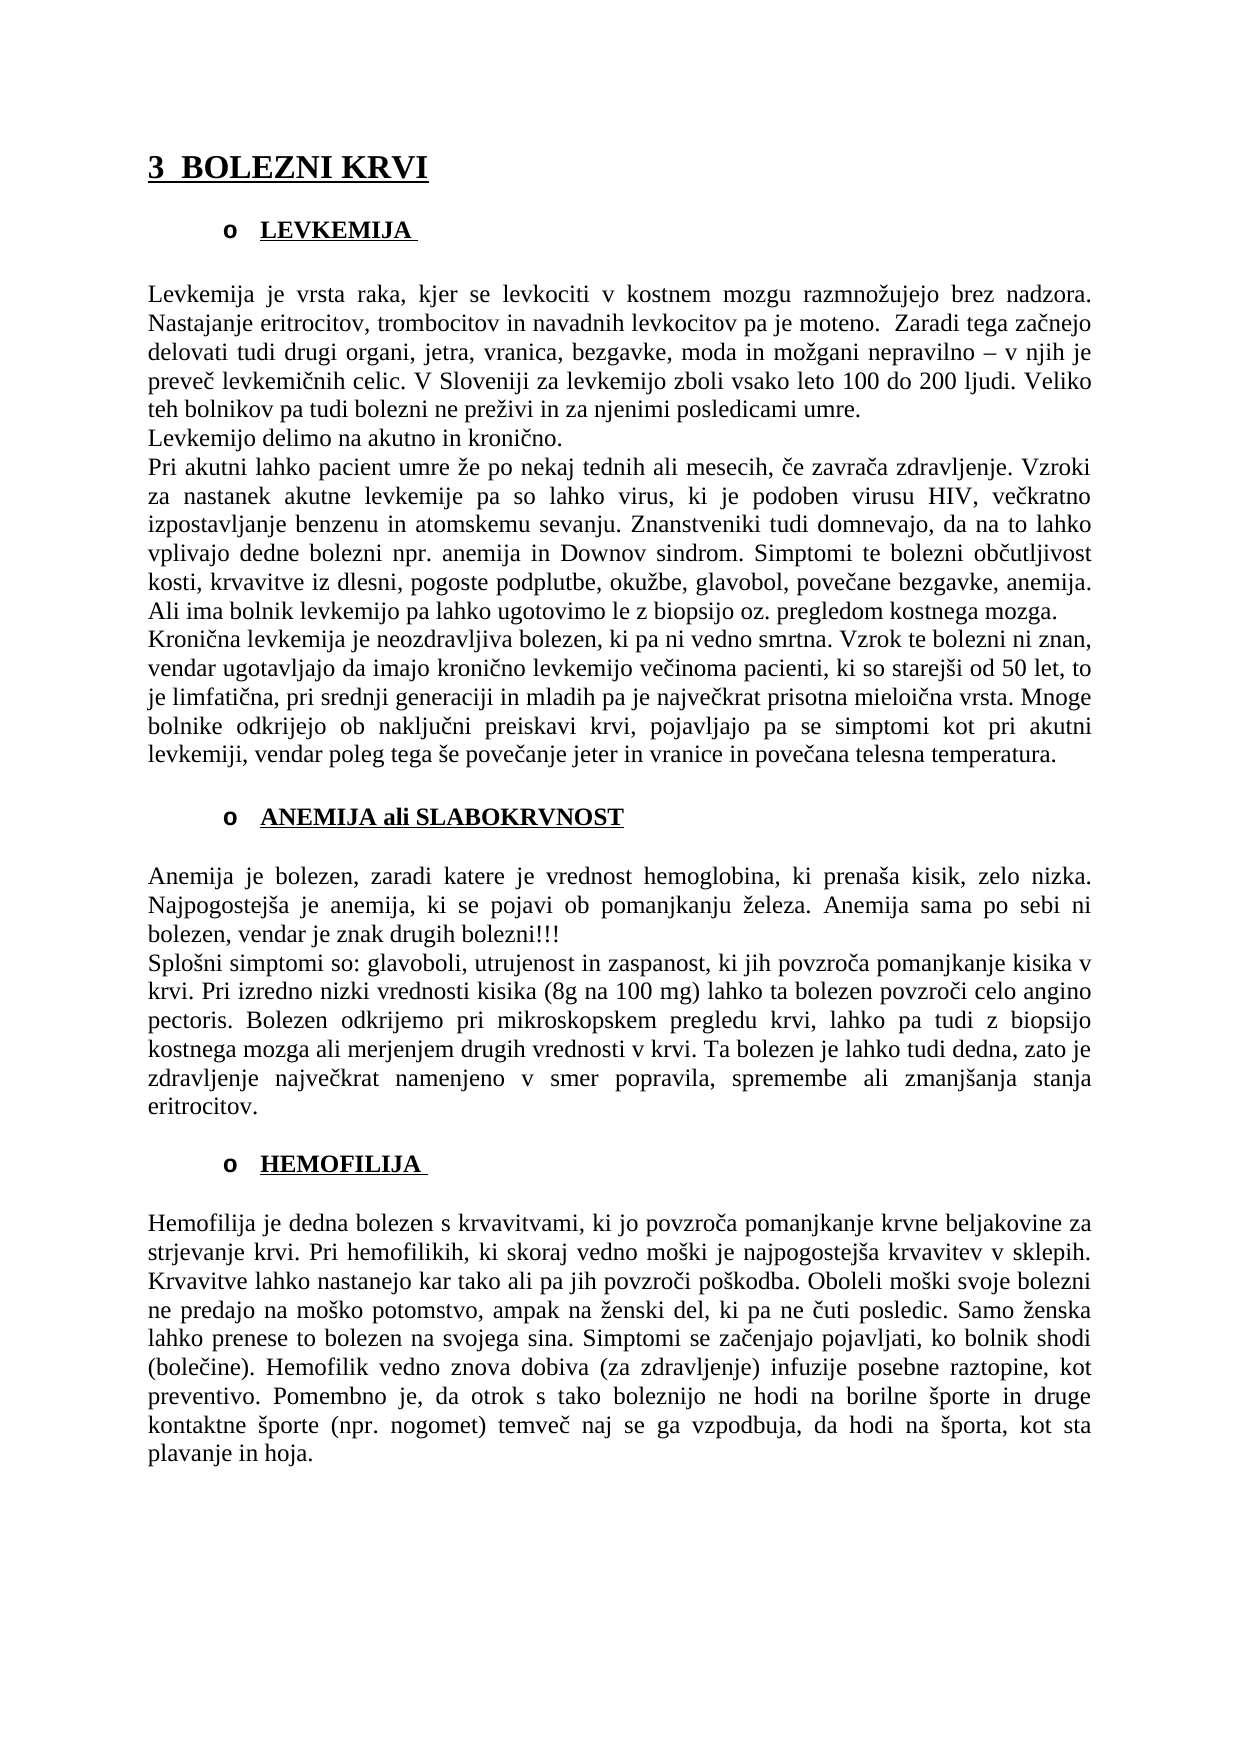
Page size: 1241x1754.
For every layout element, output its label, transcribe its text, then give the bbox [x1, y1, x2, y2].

text Kronična levkemija je neozdravljiva bolezen, ki pa ni vedno smrtna. Vzrok te bolezni ni znan, vendar ugotavljajo da imajo kronično levkemijo večinoma pacienti, ki so starejši od 50 let, to je limfatična, pri srednji generaciji in mladih pa je največkrat prisotna mieloična vrsta. Mnoge bolnike odkrijejo ob naključni preiskavi krvi, pojavljajo pa se simptomi kot pri akutni levkemiji, vendar poleg tega še povečanje jeter in vranice in povečana telesna temperatura. [148, 624, 1093, 768]
text Hemofilija je dedna bolezen s krvavitvami, ki jo povzroča pomanjkanje krvne beljakovine za strjevanje krvi. Pri hemofilikih, ki skoraj vedno moški je najpogostejša krvavitev v sklepih. Krvavitve lahko nastanejo kar tako ali pa jih povzroči poškodba. Oboleli moški svoje bolezni ne predajo na moško potomstvo, ampak na ženski del, ki pa ne čuti posledic. Samo ženska lahko prenese to bolezen na svojega sina. Simptomi se začenjajo pojavljati, ko bolnik shodi (bolečine). Hemofilik vedno znova dobiva (za zdravljenje) infuzije posebne raztopine, kot preventivo. Pomembno je, da otrok s tako boleznijo ne hodi na borilne športe in druge kontaktne športe (npr. nogomet) temveč naj se ga vzpodbuja, da hodi na športa, kot sta plavanje in hoja. [148, 1208, 1093, 1467]
text Levkemija je vrsta raka, kjer se levkociti v kostnem mozgu razmnožujejo brez nadzora. Nastajanje eritrocitov, trombocitov in navadnih levkocitov pa je moteno. Zaradi tega začnejo delovati tudi drugi organi, jetra, vranica, bezgavke, moda in možgani nepravilno – v njih je preveč levkemičnih celic. V Sloveniji za levkemijo zboli vsako leto 100 do 200 ljudi. Veliko teh bolnikov pa tudi bolezni ne preživi in za njenimi posledicami umre. [148, 279, 1093, 423]
text 3 BOLEZNI KRVI [148, 148, 1093, 186]
list LEVKEMIJA [223, 215, 1093, 246]
list ANEMIJA ali SLABOKRVNOST [223, 802, 1093, 833]
text Splošni simptomi so: glavoboli, utrujenost in zaspanost, ki jih povzroča pomanjkanje kisika v krvi. Pri izredno nizki vrednosti kisika (8g na 100 mg) lahko ta bolezen povzroči celo angino pectoris. Bolezen odkrijemo pri mikroskopskem pregledu krvi, lahko pa tudi z biopsijo kostnega mozga ali merjenjem drugih vrednosti v krvi. Ta bolezen je lahko tudi dedna, zato je zdravljenje največkrat namenjeno v smer popravila, spremembe ali zmanjšanja stanja eritrocitov. [148, 948, 1093, 1120]
text Anemija je bolezen, zaradi katere je vrednost hemoglobina, ki prenaša kisik, zelo nizka. Najpogostejša je anemija, ki se pojavi ob pomanjkanju železa. Anemija sama po sebi ni bolezen, vendar je znak drugih bolezni!!! [148, 861, 1093, 948]
text Levkemijo delimo na akutno in kronično. [148, 423, 1093, 452]
text Pri akutni lahko pacient umre že po nekaj tednih ali mesecih, če zavrača zdravljenje. Vzroki za nastanek akutne levkemije pa so lahko virus, ki je podoben virusu HIV, večkratno izpostavljanje benzenu in atomskemu sevanju. Znanstveniki tudi domnevajo, da na to lahko vplivajo dedne bolezni npr. anemija in Downov sindrom. Simptomi te bolezni občutljivost kosti, krvavitve iz dlesni, pogoste podplutbe, okužbe, glavobol, povečane bezgavke, anemija. Ali ima bolnik levkemijo pa lahko ugotovimo le z biopsijo oz. pregledom kostnega mozga. [148, 452, 1093, 624]
list HEMOFILIJA [223, 1149, 1093, 1180]
